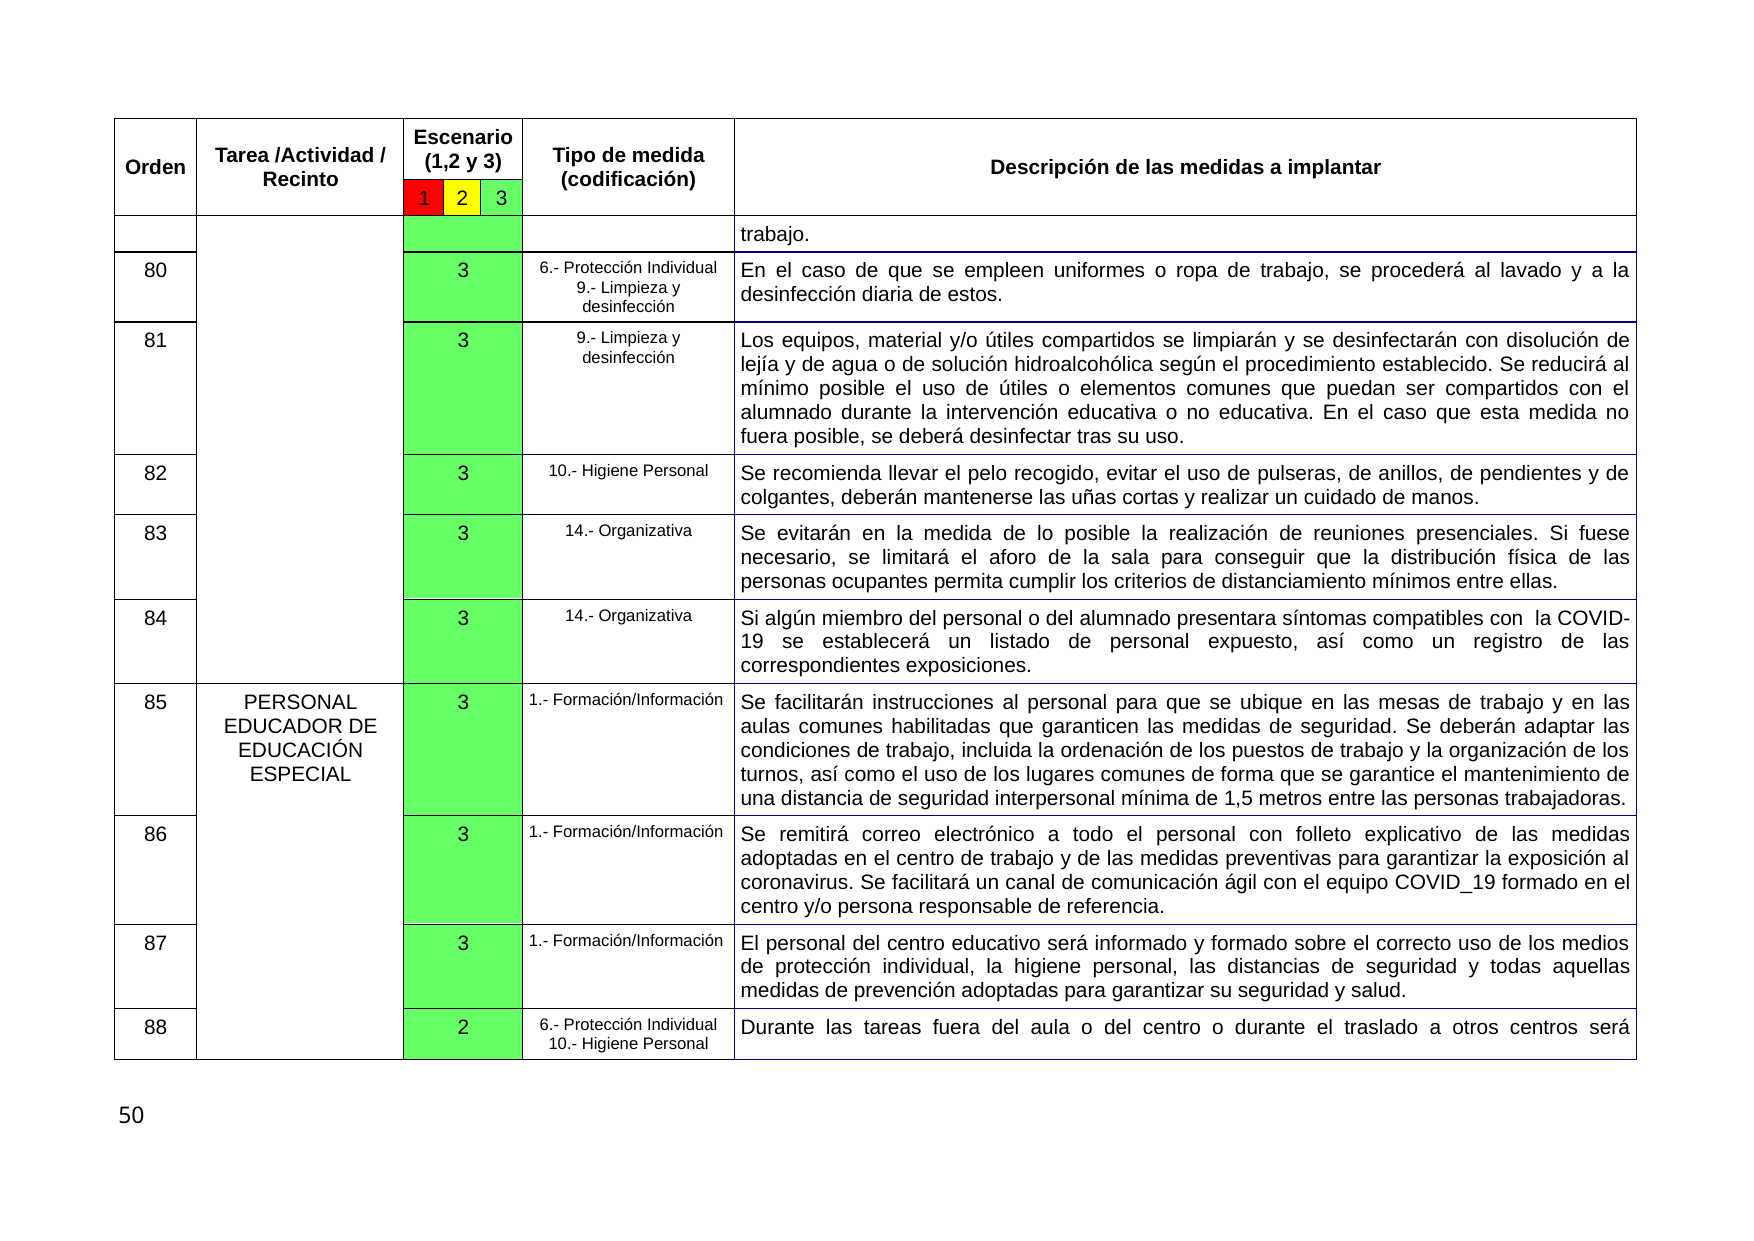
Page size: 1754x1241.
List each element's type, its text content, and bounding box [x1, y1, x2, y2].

table_cell 3 [404, 515, 522, 598]
table_cell 6.- Protección Individual 9.- Limpieza y desinfección [523, 253, 734, 321]
table_cell 2 [444, 180, 480, 215]
table_cell [115, 216, 196, 251]
table_cell En el caso de que se empleen uniformes o ropa de trabajo, se procederá al lavado y a la desinfección diaria de estos. [735, 253, 1636, 321]
table_cell El personal del centro educativo será informado y formado sobre el correcto uso de los medios de protección individual, la higiene personal, las distancias de seguridad y todas aquellas medidas de prevención adoptadas para garantizar su seguridad y salud. [735, 925, 1636, 1008]
table_cell 9.- Limpieza y desinfección [523, 323, 734, 454]
table_cell 10.- Higiene Personal [523, 455, 734, 514]
table_cell 14.- Organizativa [523, 515, 734, 598]
table_cell Se remitirá correo electrónico a todo el personal con folleto explicativo de las medidas adoptadas en el centro de trabajo y de las medidas preventivas para garantizar la exposición al coronavirus. Se facilitará un canal de comunicación ágil con el equipo COVID_19 formado en el centro y/o persona responsable de referencia. [735, 816, 1636, 923]
table_cell 1.- Formación/Información [523, 684, 734, 815]
table_cell 3 [404, 816, 522, 923]
table_header Escenario (1,2 y 3) [404, 119, 522, 178]
table_cell trabajo. [735, 216, 1636, 251]
table_cell 3 [481, 180, 522, 215]
table_cell 85 [115, 684, 196, 815]
table_cell 3 [404, 925, 522, 1008]
table_cell 3 [404, 684, 522, 815]
table_cell 81 [115, 323, 196, 454]
table_cell 1 [404, 180, 443, 215]
table_cell 2 [404, 1009, 522, 1059]
table_cell 1.- Formación/Información [523, 816, 734, 923]
table_cell Se recomienda llevar el pelo recogido, evitar el uso de pulseras, de anillos, de pendientes y de colgantes, deberán mantenerse las uñas cortas y realizar un cuidado de manos. [735, 455, 1636, 514]
table_cell 3 [404, 253, 522, 321]
table_cell Se evitarán en la medida de lo posible la realización de reuniones presenciales. Si fuese necesario, se limitará el aforo de la sala para conseguir que la distribución física de las personas ocupantes permita cumplir los criterios de distanciamiento mínimos entre ellas. [735, 515, 1636, 598]
table_cell Se facilitarán instrucciones al personal para que se ubique en las mesas de trabajo y en las aulas comunes habilitadas que garanticen las medidas de seguridad. Se deberán adaptar las condiciones de trabajo, incluida la ordenación de los puestos de trabajo y la organización de los turnos, así como el uso de los lugares comunes de forma que se garantice el mantenimiento de una distancia de seguridad interpersonal mínima de 1,5 metros entre las personas trabajadoras. [735, 684, 1636, 815]
table_cell 87 [115, 925, 196, 1008]
table_header Tipo de medida (codificación) [523, 119, 734, 215]
table_cell 6.- Protección Individual 10.- Higiene Personal [523, 1009, 734, 1059]
table_cell [197, 216, 403, 683]
table_cell 3 [404, 600, 522, 683]
table_cell 3 [404, 323, 522, 454]
table_header Orden [115, 119, 196, 215]
table_cell [523, 216, 734, 251]
table_cell 1.- Formación/Información [523, 925, 734, 1008]
table_cell 82 [115, 455, 196, 514]
table_cell PERSONAL EDUCADOR DE EDUCACIÓN ESPECIAL [197, 684, 403, 1059]
table_cell 83 [115, 515, 196, 598]
table_cell 3 [404, 455, 522, 514]
table_cell [404, 216, 522, 251]
table_header Tarea /Actividad / Recinto [197, 119, 403, 215]
table_cell 80 [115, 253, 196, 321]
table_cell 86 [115, 816, 196, 923]
table_cell Si algún miembro del personal o del alumnado presentara síntomas compatibles con la COVID-19 se establecerá un listado de personal expuesto, así como un registro de las correspondientes exposiciones. [735, 600, 1636, 683]
table_cell 88 [115, 1009, 196, 1059]
table_header Descripción de las medidas a implantar [735, 119, 1636, 215]
table_cell Los equipos, material y/o útiles compartidos se limpiarán y se desinfectarán con disolución de lejía y de agua o de solución hidroalcohólica según el procedimiento establecido. Se reducirá al mínimo posible el uso de útiles o elementos comunes que puedan ser compartidos con el alumnado durante la intervención educativa o no educativa. En el caso que esta medida no fuera posible, se deberá desinfectar tras su uso. [735, 323, 1636, 454]
table_cell Durante las tareas fuera del aula o del centro o durante el traslado a otros centros será [735, 1009, 1636, 1059]
table_cell 84 [115, 600, 196, 683]
table_cell 14.- Organizativa [523, 600, 734, 683]
